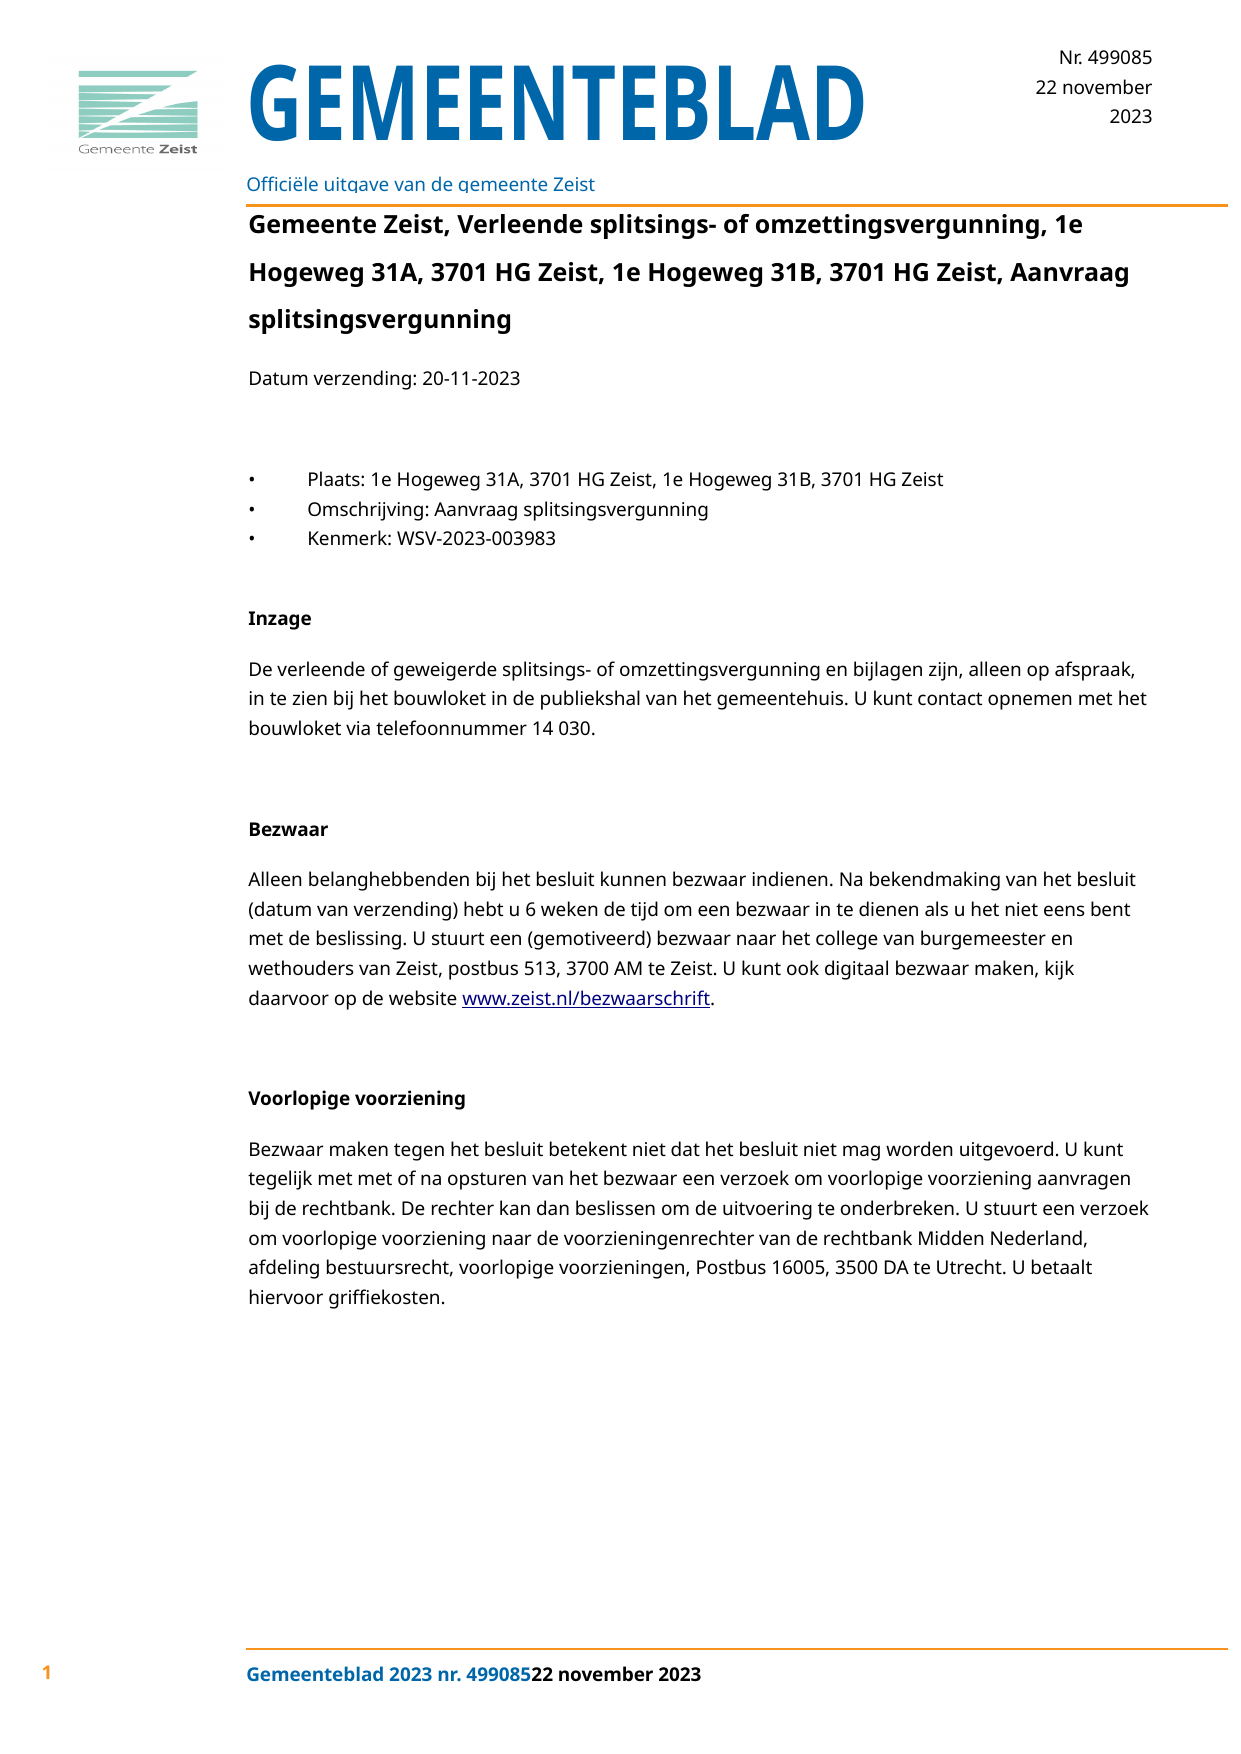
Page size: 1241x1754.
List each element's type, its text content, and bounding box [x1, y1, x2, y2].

text Bezwaar maken tegen het besluit betekent niet dat het besluit niet mag worden uitgevoerd. U kunt tegelijk met met of na opsturen van het bezwaar een verzoek om voorlopige voorziening aanvragen bij de rechtbank. De rechter kan dan beslissen om de uitvoering te onderbreken. U stuurt een verzoek om voorlopige voorziening naar de voorzieningenrechter van de rechtbank Midden Nederland, afdeling bestuursrecht, voorlopige voorzieningen, Postbus 16005, 3500 DA te Utrecht. U betaalt hiervoor griffiekosten. [248, 1136, 1152, 1309]
text Alleen belanghebbenden bij het besluit kunnen bezwaar indienen. Na bekendmaking van het besluit (datum van verzending) hebt u 6 weken de tijd om een bezwaar in te dienen als u het niet eens bent met de beslissing. U stuurt een (gemotiveerd) bezwaar naar het college van burgemeester en wethouders van Zeist, postbus 513, 3700 AM te Zeist. U kunt ook digitaal bezwaar maken, kijk daarvoor op de website www.zeist.nl/bezwaarschrift. [248, 866, 1152, 1010]
text Datum verzending: 20-11-2023 [248, 366, 1152, 391]
text Voorlopige voorziening [248, 1086, 1152, 1111]
picture [41, 47, 231, 172]
text De verleende of geweigerde splitsings- of omzettingsvergunning en bijlagen zijn, alleen op afspraak, in te zien bij het bouwloket in de publiekshal van het gemeentehuis. U kunt contact opnemen met het bouwloket via telefoonnummer 14 030. [248, 656, 1152, 741]
text Gemeente Zeist, Verleende splitsings- of omzettingsvergunning, 1e Hogeweg 31A, 3701 HG Zeist, 1e Hogeweg 31B, 3701 HG Zeist, Aanvraag splitsingsvergunning [248, 207, 1152, 336]
list Omschrijving: Aanvraag splitsingsvergunning [248, 496, 1152, 522]
list Kenmerk: WSV-2023-003983 [248, 526, 1152, 551]
list Plaats: 1e Hogeweg 31A, 3701 HG Zeist, 1e Hogeweg 31B, 3701 HG Zeist [248, 466, 1152, 492]
text Bezwaar [248, 816, 1152, 842]
text Inzage [248, 606, 1152, 631]
